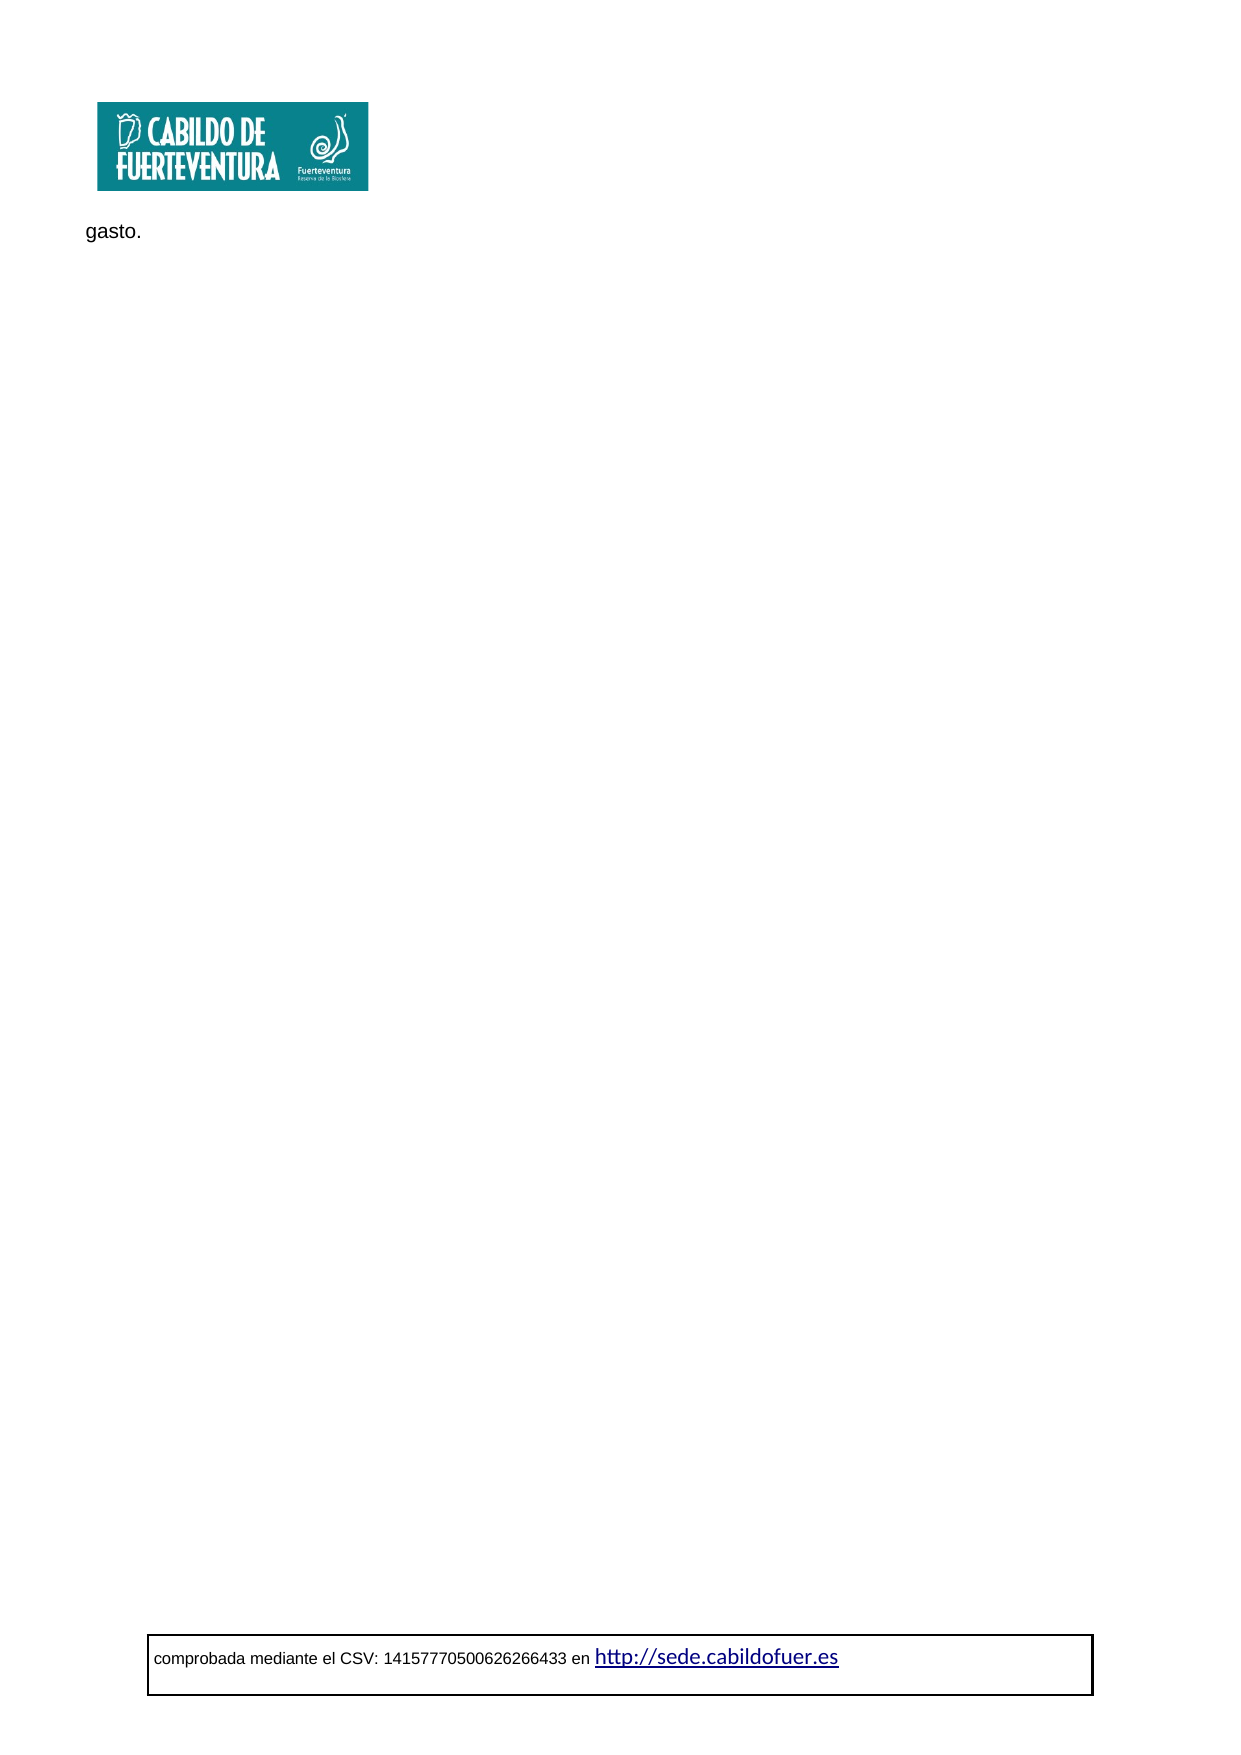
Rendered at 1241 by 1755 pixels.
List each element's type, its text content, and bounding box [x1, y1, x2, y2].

text gasto. [85, 219, 1093, 243]
